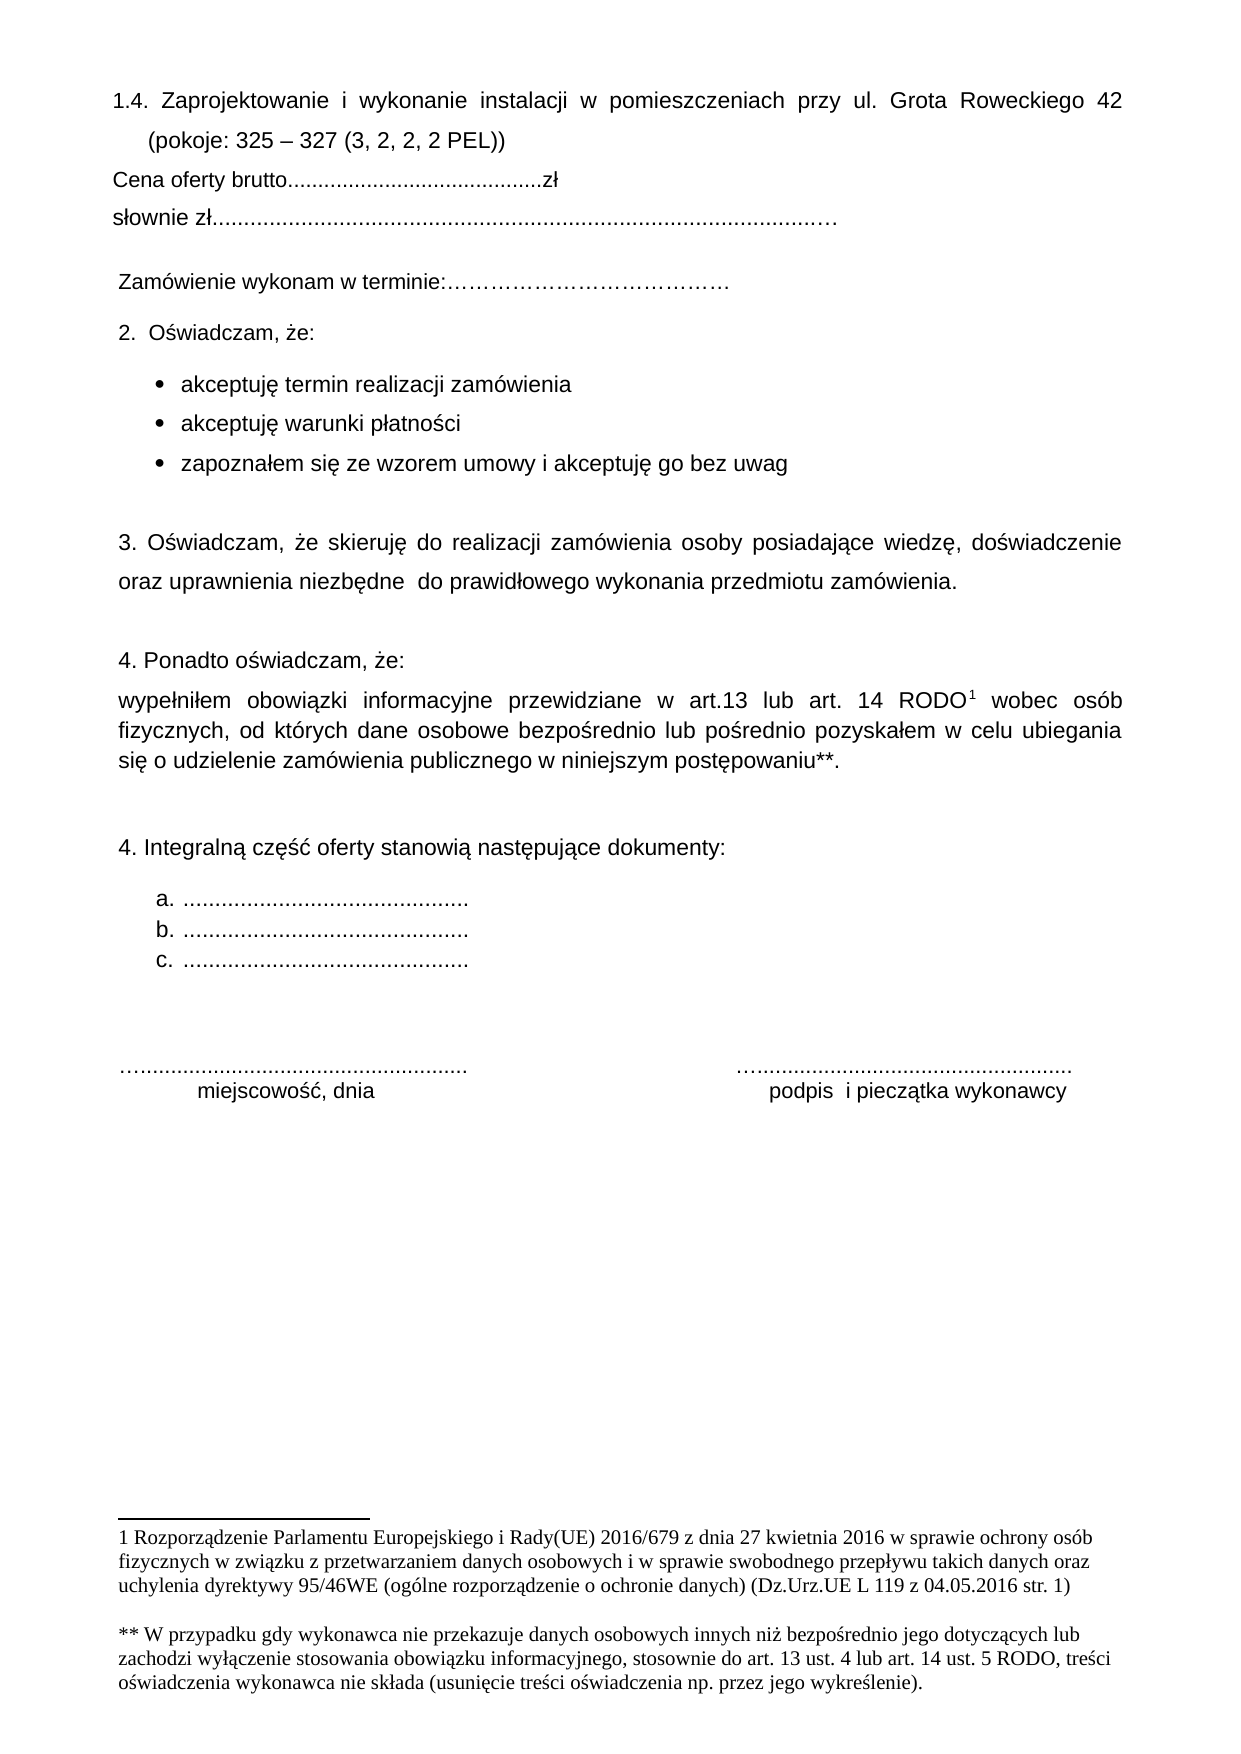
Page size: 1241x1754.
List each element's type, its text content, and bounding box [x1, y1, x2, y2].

text 1.4. Zaprojektowanie i wykonanie instalacji w pomieszczeniach przy ul. Grota Roweckiego 42 (pokoje: 325 – 327 (3, 2, 2, 2 PEL)) [112, 87, 1123, 153]
text 2. Oświadczam, że: [118, 319, 1123, 344]
text słownie zł...............................................................................................… [112, 204, 1123, 231]
text Zamówienie wykonam w terminie:………………………………… [118, 269, 1123, 294]
list akceptuję warunki płatności [156, 410, 1123, 437]
text Rozporządzenie Parlamentu Europejskiego i Rady(UE) 2016/679 z dnia 27 kwietnia 2016 w sprawie ochrony osób fizycznych w związku z przetwarzaniem danych osobowych i w sprawie swobodnego przepływu takich danych oraz uchylenia dyrektywy 95/46WE (ogólne rozporządzenie o ochronie danych) (Dz.Urz.UE L 119 z 04.05.2016 str. 1) [118, 1525, 1123, 1597]
text 3. Oświadczam, że skieruję do realizacji zamówienia osoby posiadające wiedzę, doświadczenie oraz uprawnienia niezbędne do prawidłowego wykonania przedmiotu zamówienia. [118, 529, 1123, 595]
text 4. Ponadto oświadczam, że: [118, 647, 1123, 674]
text ** W przypadku gdy wykonawca nie przekazuje danych osobowych innych niż bezpośrednio jego dotyczących lub zachodzi wyłączenie stosowania obowiązku informacyjnego, stosownie do art. 13 ust. 4 lub art. 14 ust. 5 RODO, treści oświadczenia wykonawca nie składa (usunięcie treści oświadczenia np. przez jego wykreślenie). [118, 1622, 1123, 1694]
list wypełniłem obowiązki informacyjne przewidziane w art.13 lub art. 14 RODO wobec osób fizycznych, od których dane osobowe bezpośrednio lub pośrednio pozyskałem w celu ubiegania się o udzielenie zamówienia publicznego w niniejszym postępowaniu**. [118, 687, 1123, 773]
text miejscowość, dnia podpis i pieczątka wykonawcy [118, 1078, 1123, 1103]
list ............................................. [156, 885, 1123, 912]
list zapoznałem się ze wzorem umowy i akceptuję go bez uwag [156, 450, 1123, 476]
text Cena oferty brutto..........................................zł [112, 166, 1123, 192]
text 4. Integralną część oferty stanowią następujące dokumenty: [118, 834, 1123, 860]
list akceptuję termin realizacji zamówienia [156, 371, 1123, 397]
list ............................................. [156, 916, 1123, 942]
list ............................................. [156, 946, 1123, 972]
text …...................................................... ….................................................... [118, 1053, 1123, 1078]
